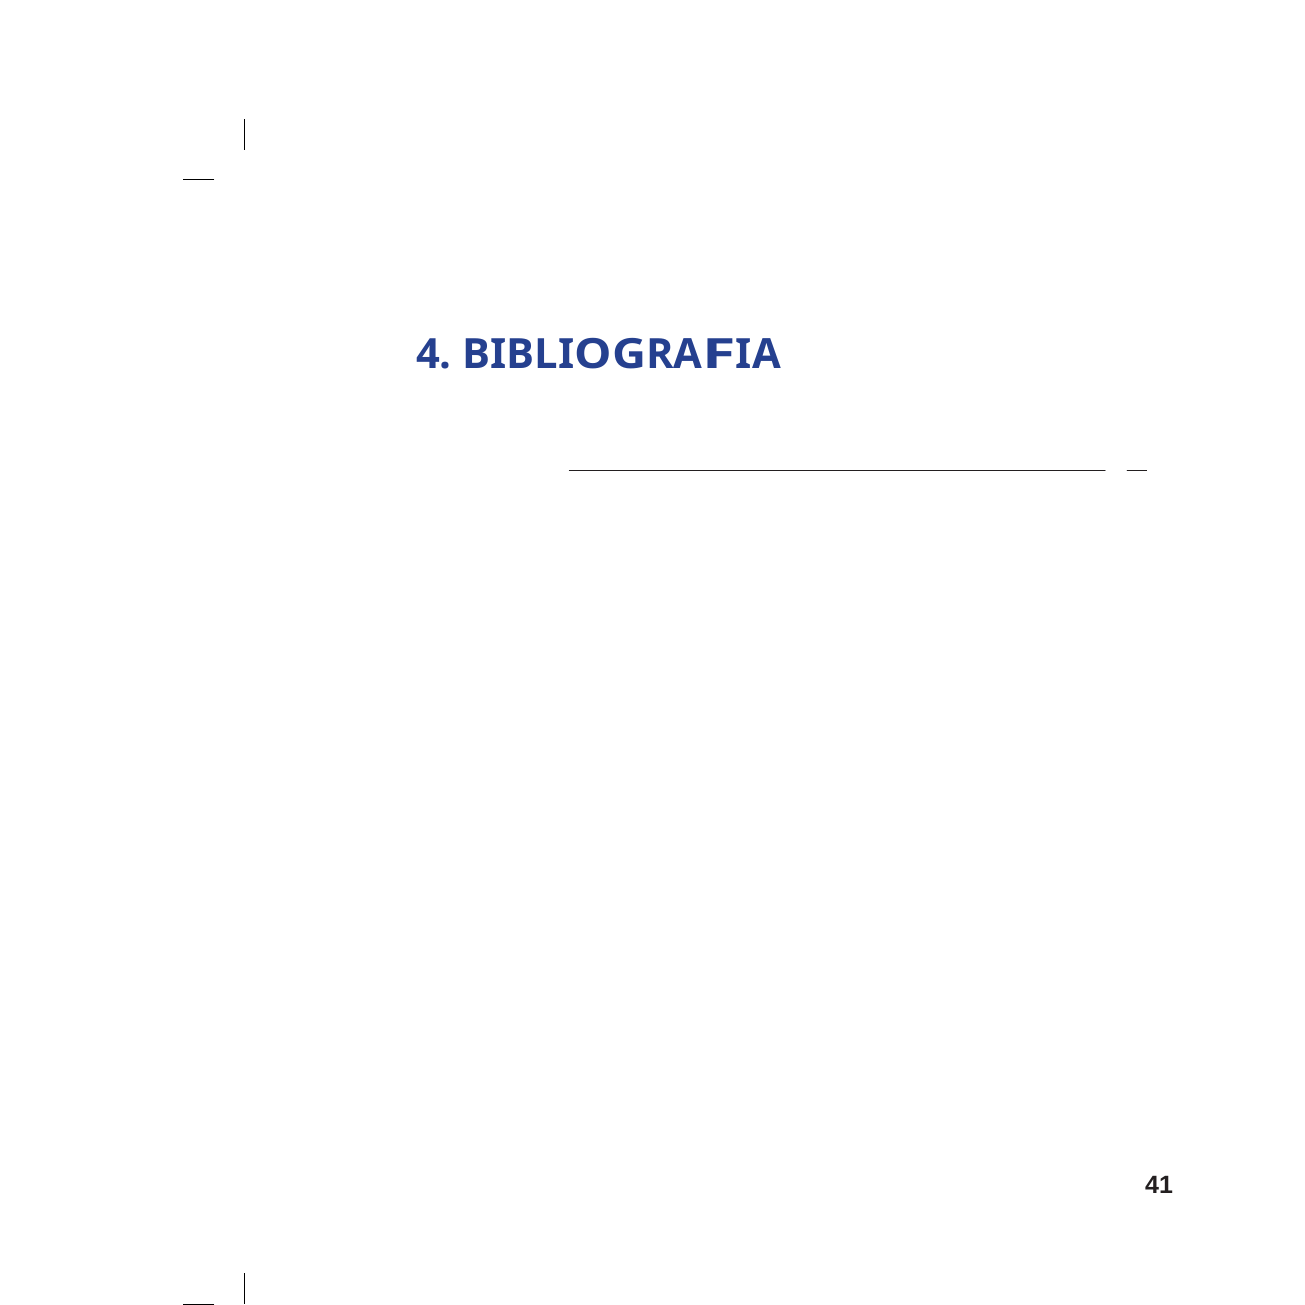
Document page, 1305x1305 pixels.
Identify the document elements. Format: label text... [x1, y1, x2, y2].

text 41 [1145, 1169, 1209, 1198]
text 4. BIBLIOGRAFIA 4 [405, 350, 1143, 519]
